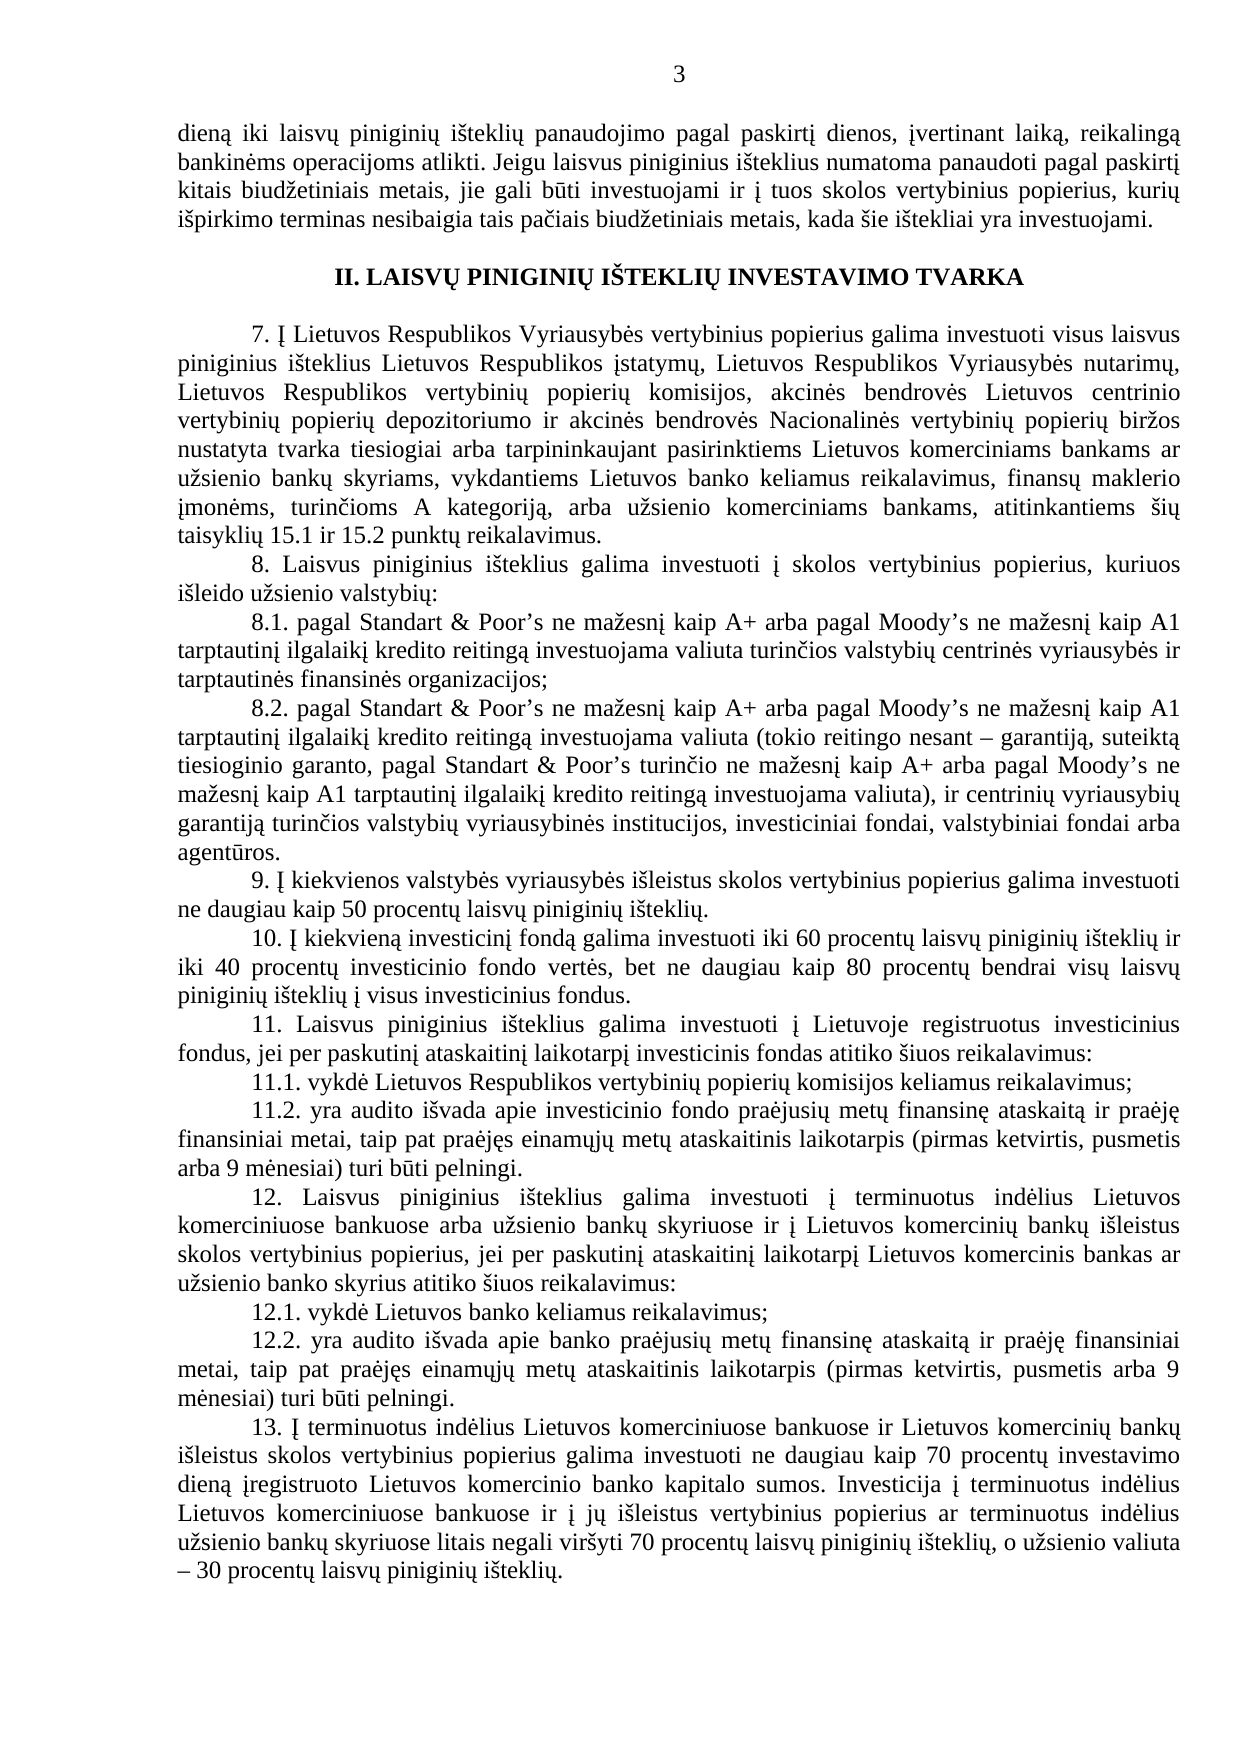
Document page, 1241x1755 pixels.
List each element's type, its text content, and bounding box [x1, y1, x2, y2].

text 8.1. pagal Standart & Poor’s ne mažesnį kaip A+ arba pagal Moody’s ne mažesnį kaip A1 tarptautinį ilgalaikį kredito reitingą investuojama valiuta turinčios valstybių centrinės vyriausybės ir tarptautinės finansinės organizacijos; [177, 607, 1181, 693]
text 12.2. yra audito išvada apie banko praėjusių metų finansinę ataskaitą ir praėję finansiniai metai, taip pat praėjęs einamųjų metų ataskaitinis laikotarpis (pirmas ketvirtis, pusmetis arba 9 mėnesiai) turi būti pelningi. [177, 1326, 1181, 1412]
text 13. Į terminuotus indėlius Lietuvos komerciniuose bankuose ir Lietuvos komercinių bankų išleistus skolos vertybinius popierius galima investuoti ne daugiau kaip 70 procentų investavimo dieną įregistruoto Lietuvos komercinio banko kapitalo sumos. Investicija į terminuotus indėlius Lietuvos komerciniuose bankuose ir į jų išleistus vertybinius popierius ar terminuotus indėlius užsienio bankų skyriuose litais negali viršyti 70 procentų laisvų piniginių išteklių, o užsienio valiuta – 30 procentų laisvų piniginių išteklių. [177, 1412, 1181, 1584]
text 8. Laisvus piniginius išteklius galima investuoti į skolos vertybinius popierius, kuriuos išleido užsienio valstybių: [177, 549, 1181, 607]
text 12.1. vykdė Lietuvos banko keliamus reikalavimus; [177, 1297, 1181, 1326]
text 7. Į Lietuvos Respublikos Vyriausybės vertybinius popierius galima investuoti visus laisvus piniginius išteklius Lietuvos Respublikos įstatymų, Lietuvos Respublikos Vyriausybės nutarimų, Lietuvos Respublikos vertybinių popierių komisijos, akcinės bendrovės Lietuvos centrinio vertybinių popierių depozitoriumo ir akcinės bendrovės Nacionalinės vertybinių popierių biržos nustatyta tvarka tiesiogiai arba tarpininkaujant pasirinktiems Lietuvos komerciniams bankams ar užsienio bankų skyriams, vykdantiems Lietuvos banko keliamus reikalavimus, finansų maklerio įmonėms, turinčioms A kategoriją, arba užsienio komerciniams bankams, atitinkantiems šių taisyklių 15.1 ir 15.2 punktų reikalavimus. [177, 319, 1181, 549]
text 11. Laisvus piniginius išteklius galima investuoti į Lietuvoje registruotus investicinius fondus, jei per paskutinį ataskaitinį laikotarpį investicinis fondas atitiko šiuos reikalavimus: [177, 1009, 1181, 1067]
text 10. Į kiekvieną investicinį fondą galima investuoti iki 60 procentų laisvų piniginių išteklių ir iki 40 procentų investicinio fondo vertės, bet ne daugiau kaip 80 procentų bendrai visų laisvų piniginių išteklių į visus investicinius fondus. [177, 923, 1181, 1009]
text 12. Laisvus piniginius išteklius galima investuoti į terminuotus indėlius Lietuvos komerciniuose bankuose arba užsienio bankų skyriuose ir į Lietuvos komercinių bankų išleistus skolos vertybinius popierius, jei per paskutinį ataskaitinį laikotarpį Lietuvos komercinis bankas ar užsienio banko skyrius atitiko šiuos reikalavimus: [177, 1182, 1181, 1297]
text 9. Į kiekvienos valstybės vyriausybės išleistus skolos vertybinius popierius galima investuoti ne daugiau kaip 50 procentų laisvų piniginių išteklių. [177, 866, 1181, 923]
text 11.2. yra audito išvada apie investicinio fondo praėjusių metų finansinę ataskaitą ir praėję finansiniai metai, taip pat praėjęs einamųjų metų ataskaitinis laikotarpis (pirmas ketvirtis, pusmetis arba 9 mėnesiai) turi būti pelningi. [177, 1096, 1181, 1182]
text II. LAISVŲ PINIGINIŲ IŠTEKLIŲ INVESTAVIMO TVARKA [177, 262, 1181, 291]
text 8.2. pagal Standart & Poor’s ne mažesnį kaip A+ arba pagal Moody’s ne mažesnį kaip A1 tarptautinį ilgalaikį kredito reitingą investuojama valiuta (tokio reitingo nesant – garantiją, suteiktą tiesioginio garanto, pagal Standart & Poor’s turinčio ne mažesnį kaip A+ arba pagal Moody’s ne mažesnį kaip A1 tarptautinį ilgalaikį kredito reitingą investuojama valiuta), ir centrinių vyriausybių garantiją turinčios valstybių vyriausybinės institucijos, investiciniai fondai, valstybiniai fondai arba agentūros. [177, 693, 1181, 866]
text 11.1. vykdė Lietuvos Respublikos vertybinių popierių komisijos keliamus reikalavimus; [177, 1067, 1181, 1096]
text dieną iki laisvų piniginių išteklių panaudojimo pagal paskirtį dienos, įvertinant laiką, reikalingą bankinėms operacijoms atlikti. Jeigu laisvus piniginius išteklius numatoma panaudoti pagal paskirtį kitais biudžetiniais metais, jie gali būti investuojami ir į tuos skolos vertybinius popierius, kurių išpirkimo terminas nesibaigia tais pačiais biudžetiniais metais, kada šie ištekliai yra investuojami. [177, 118, 1181, 233]
